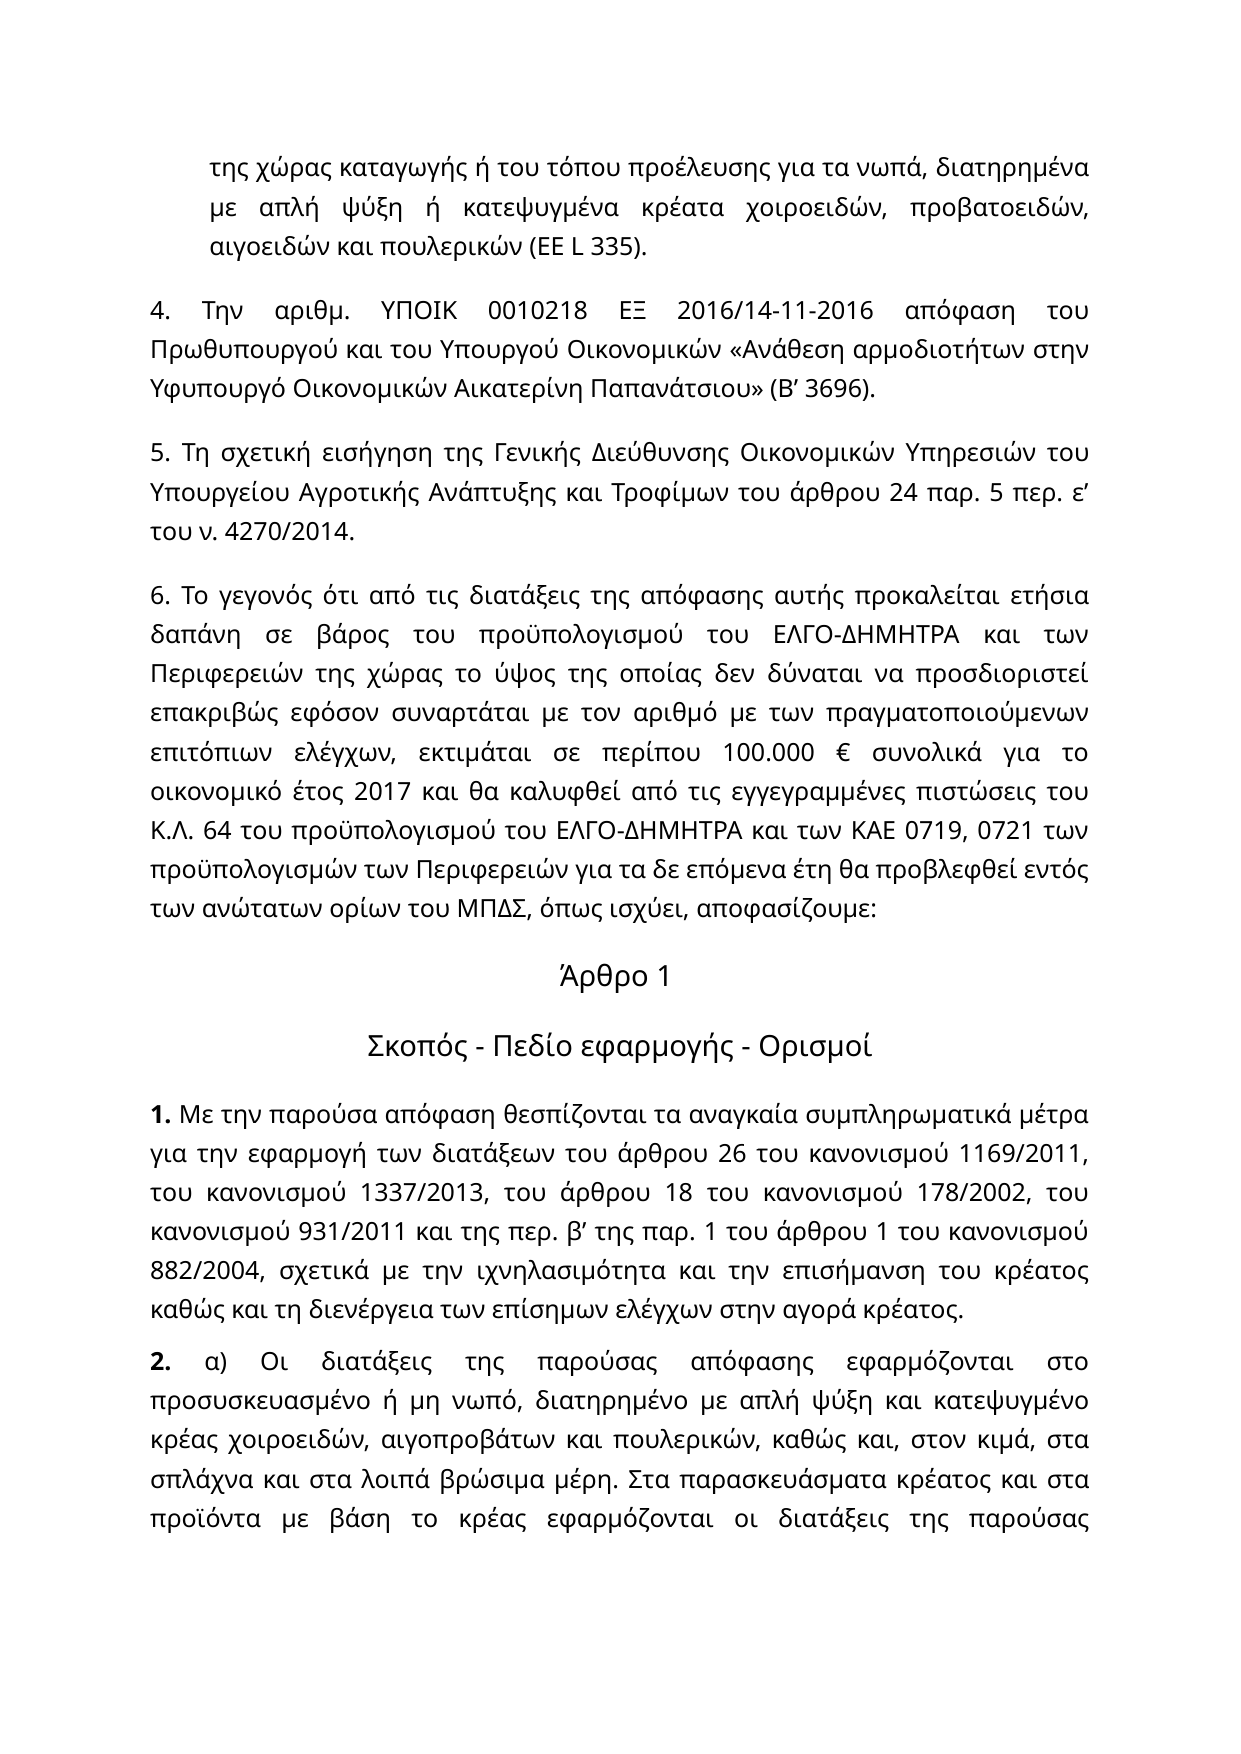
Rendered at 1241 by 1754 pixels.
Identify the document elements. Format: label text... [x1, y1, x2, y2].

list της χώρας καταγωγής ή του τόπου προέλευσης για τα νωπά, διατηρημένα με απλή ψύξη ή κατεψυγμένα κρέατα χοιροειδών, προβατοειδών, αιγοειδών και πουλερικών (ΕΕ L 335). [150, 150, 1090, 262]
text 4. Την αριθμ. ΥΠΟΙΚ 0010218 ΕΞ 2016/14-11-2016 απόφαση του Πρωθυπουργού και του Υπουργού Οικονομικών «Ανάθεση αρμοδιοτήτων στην Υφυπουργό Οικονομικών Αικατερίνη Παπανάτσιου» (Β’ 3696). [150, 292, 1090, 405]
text 5. Τη σχετική εισήγηση της Γενικής Διεύθυνσης Οικονομικών Υπηρεσιών του Υπουργείου Αγροτικής Ανάπτυξης και Τροφίμων του άρθρου 24 παρ. 5 περ. ε’ του ν. 4270/2014. [150, 435, 1090, 547]
subtitle Άρθρο 1 [150, 955, 1090, 995]
subtitle Σκοπός - Πεδίο εφαρμογής - Ορισμοί [150, 1026, 1090, 1065]
text 6. Το γεγονός ότι από τις διατάξεις της απόφασης αυτής προκαλείται ετήσια δαπάνη σε βάρος του προϋπολογισμού του ΕΛΓΟ-ΔΗΜΗΤΡΑ και των Περιφερειών της χώρας το ύψος της οποίας δεν δύναται να προσδιοριστεί επακριβώς εφόσον συναρτάται με τον αριθμό με των πραγματοποιούμενων επιτόπιων ελέγχων, εκτιμάται σε περίπου 100.000 € συνολικά για το οικονομικό έτος 2017 και θα καλυφθεί από τις εγγεγραμμένες πιστώσεις του Κ.Λ. 64 του προϋπολογισμού του ΕΛΓΟ-ΔΗΜΗΤΡΑ και των ΚΑΕ 0719, 0721 των προϋπολογισμών των Περιφερειών για τα δε επόμενα έτη θα προβλεφθεί εντός των ανώτατων ορίων του ΜΠΔΣ, όπως ισχύει, αποφασίζουμε: [150, 577, 1090, 925]
text 1. Με την παρούσα απόφαση θεσπίζονται τα αναγκαία συμπληρωματικά μέτρα για την εφαρμογή των διατάξεων του άρθρου 26 του κανονισμού 1169/2011, του κανονισμού 1337/2013, του άρθρου 18 του κανονισμού 178/2002, του κανονισμού 931/2011 και της περ. β’ της παρ. 1 του άρθρου 1 του κανονισμού 882/2004, σχετικά με την ιχνηλασιμότητα και την επισήμανση του κρέατος καθώς και τη διενέργεια των επίσημων ελέγχων στην αγορά κρέατος. [150, 1096, 1090, 1326]
text 2. α) Οι διατάξεις της παρούσας απόφασης εφαρμόζονται στο προσυσκευασμένο ή μη νωπό, διατηρημένο με απλή ψύξη και κατεψυγμένο κρέας χοιροειδών, αιγοπροβάτων και πουλερικών, καθώς και, στον κιμά, στα σπλάχνα και στα λοιπά βρώσιμα μέρη. Στα παρασκευάσματα κρέατος και στα προϊόντα με βάση το κρέας εφαρμόζονται οι διατάξεις της παρούσας [150, 1344, 1090, 1534]
